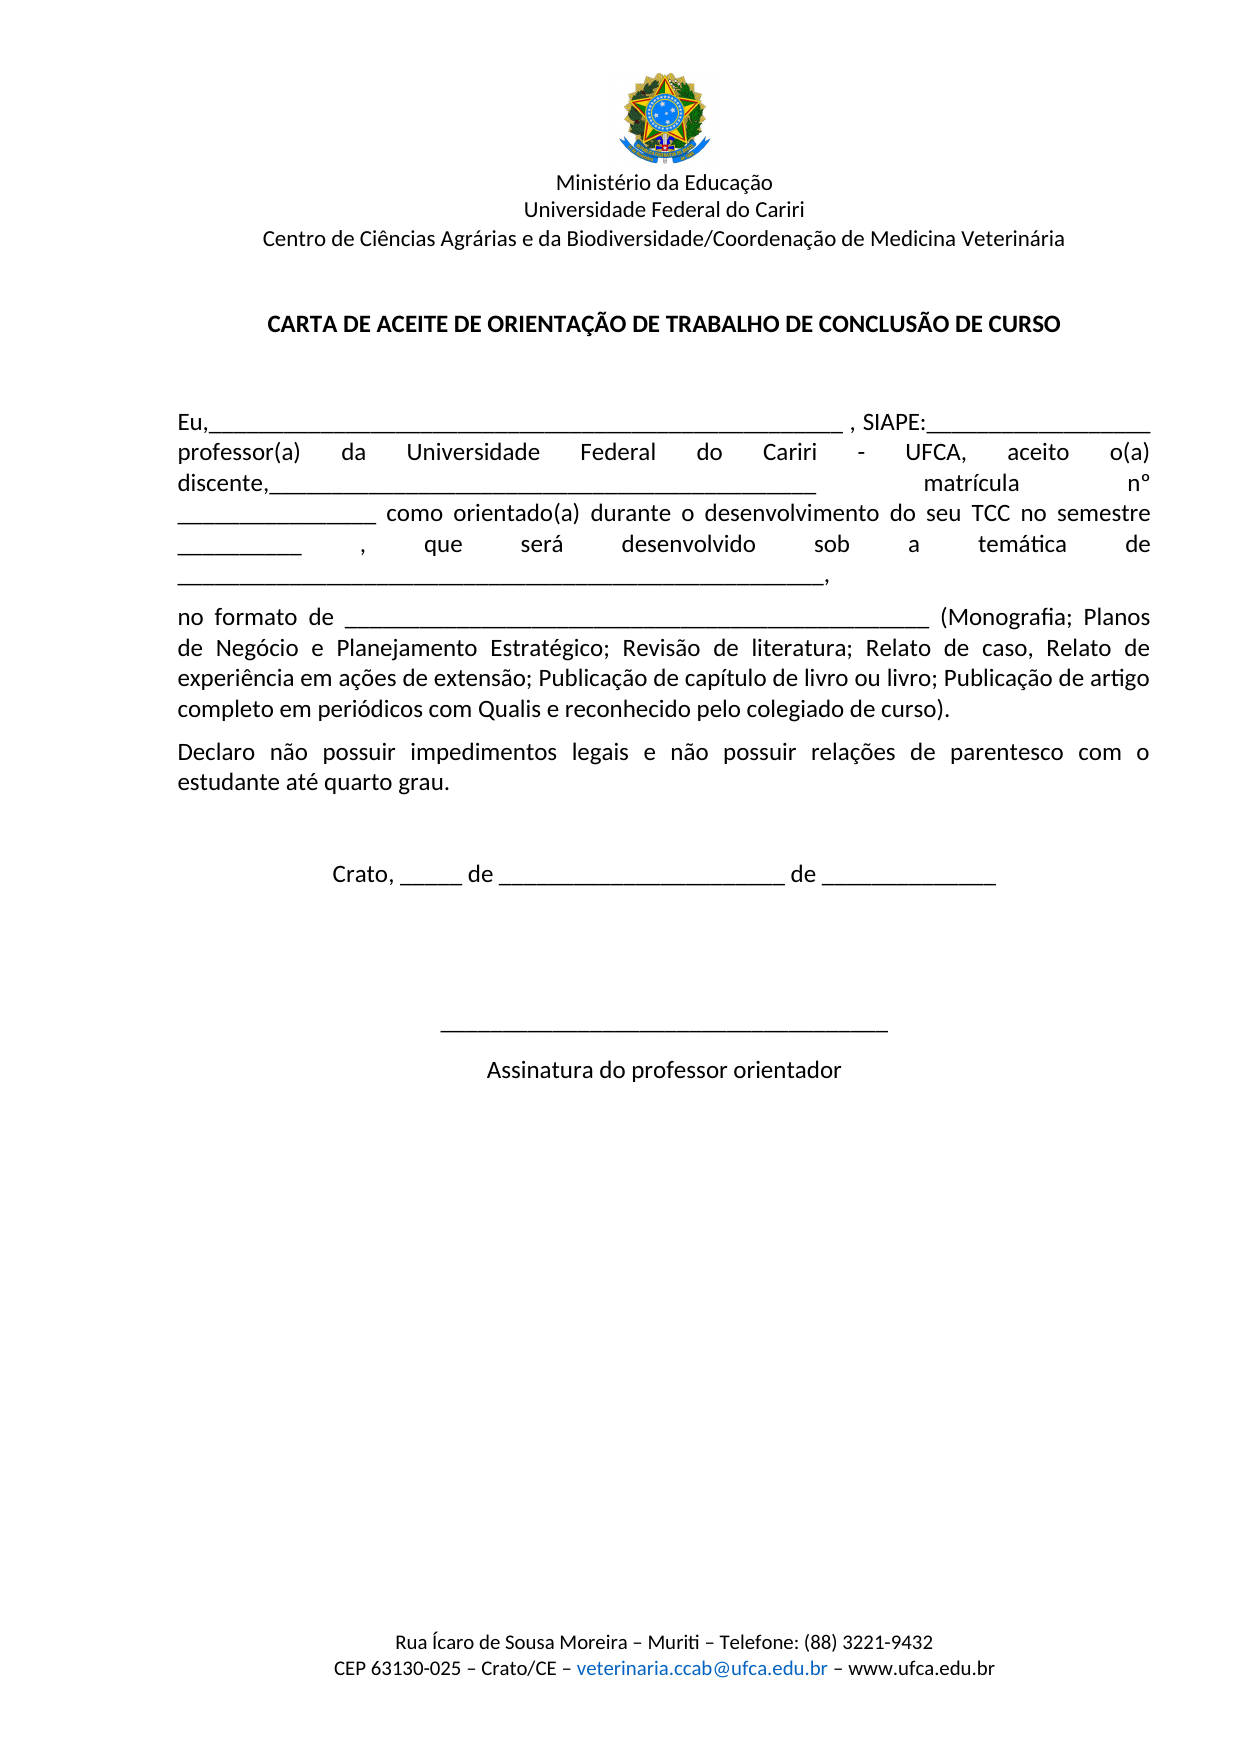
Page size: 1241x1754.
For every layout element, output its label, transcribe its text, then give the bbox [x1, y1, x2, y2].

text Eu,___________________________________________________ , SIAPE:__________________ professor(a) da Universidade Federal do Cariri - UFCA, aceito o(a) discente,____________________________________________ matrícula nº ________________ como orientado(a) durante o desenvolvimento do seu TCC no semestre __________ , que será desenvolvido sob a temática de ____________________________________________________, [177, 406, 1152, 589]
text CARTA DE ACEITE DE ORIENTAÇÃO DE TRABALHO DE CONCLUSÃO DE CURSO [177, 308, 1152, 338]
picture [605, 73, 724, 168]
text ____________________________________ [177, 1005, 1152, 1036]
text Crato, _____ de _______________________ de ______________ [177, 858, 1152, 889]
text Declaro não possuir impedimentos legais e não possuir relações de parentesco com o estudante até quarto grau. [177, 736, 1152, 797]
text no formato de _______________________________________________ (Monografia; Planos de Negócio e Planejamento Estratégico; Revisão de literatura; Relato de caso, Relato de experiência em ações de extensão; Publicação de capítulo de livro ou livro; Publicação de artigo completo em periódicos com Qualis e reconhecido pelo colegiado de curso). [177, 601, 1152, 723]
text Assinatura do professor orientador [177, 1054, 1152, 1085]
